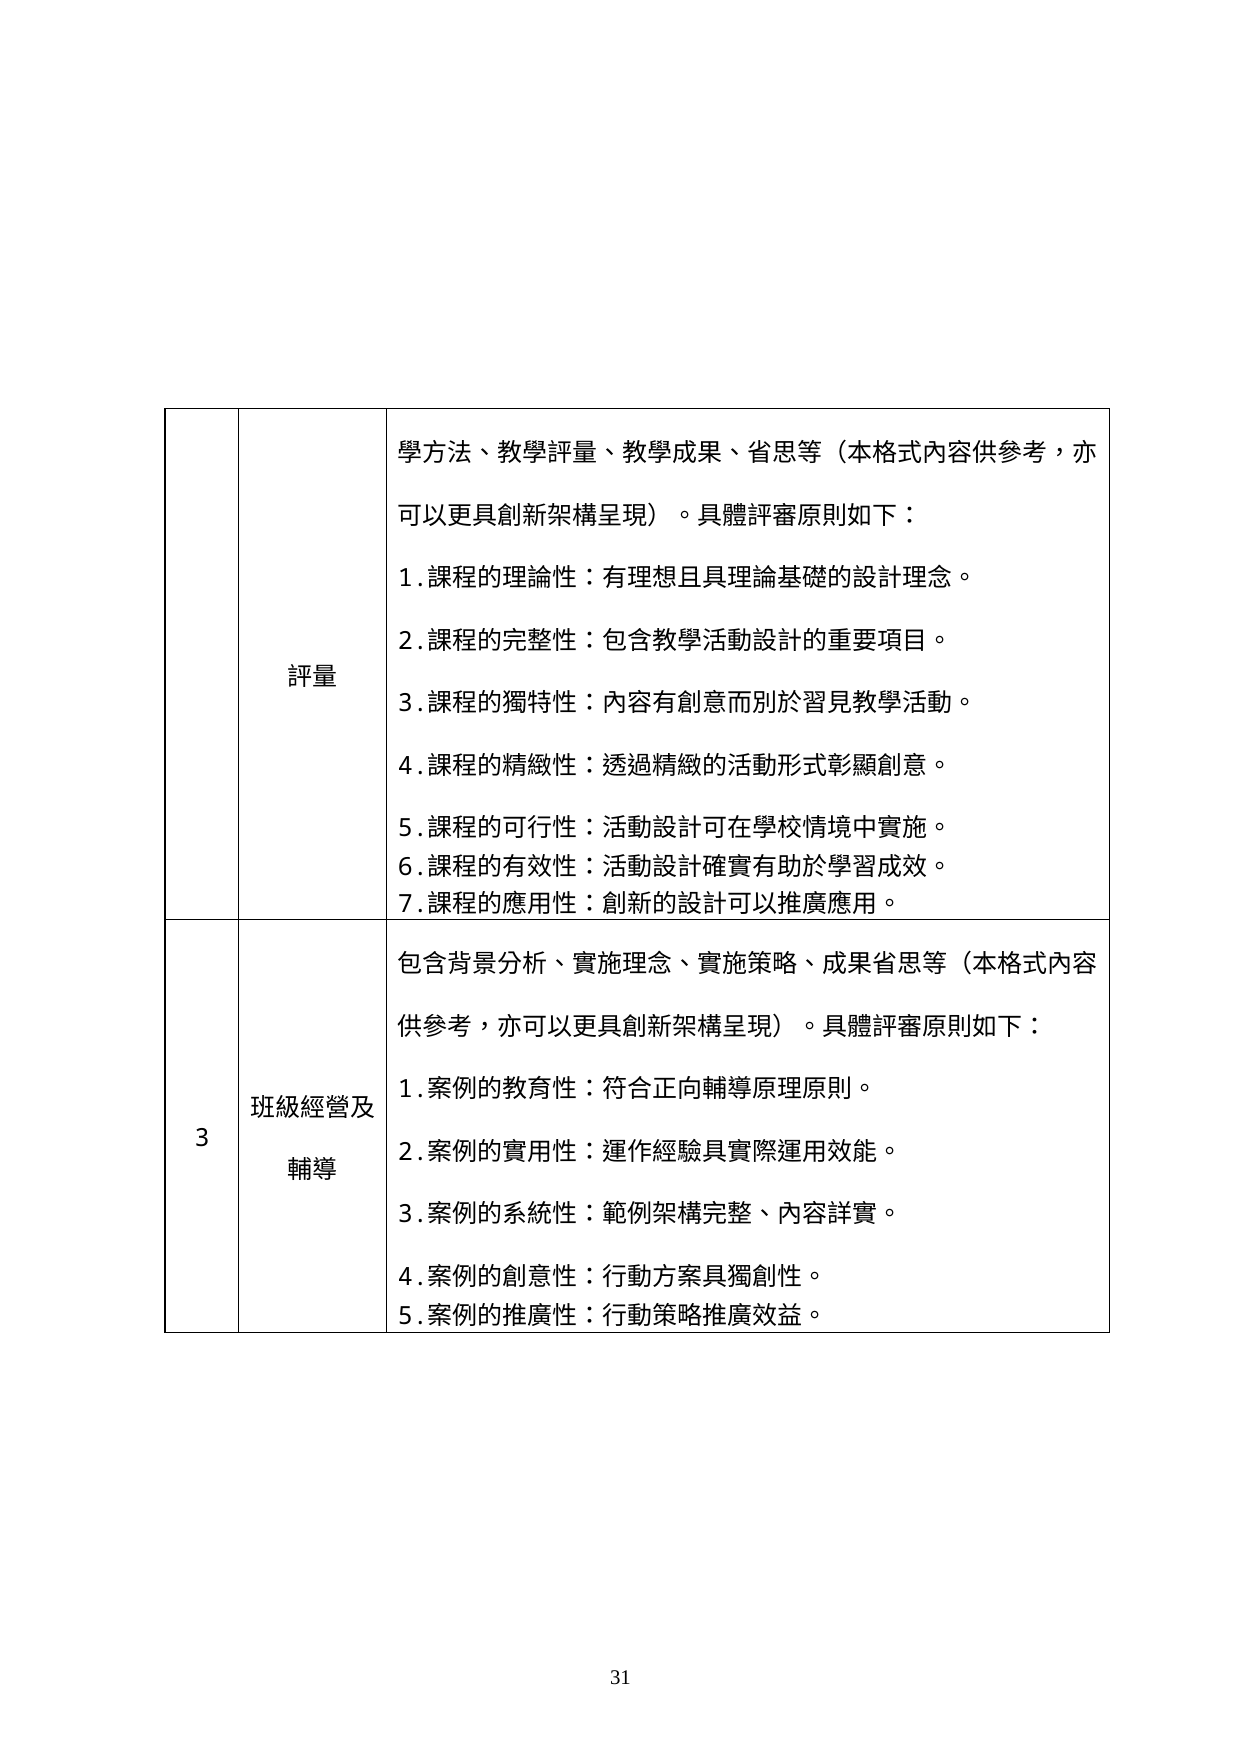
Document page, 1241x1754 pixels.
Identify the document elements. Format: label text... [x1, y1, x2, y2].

table_cell 包含背景分析、實施理念、實施策略、成果省思等（本格式內容供參考，亦可以更具創新架構呈現）。具體評審原則如下： 1.案例的教育性：符合正向輔導原理原則。 2.案例的實用性：運作經驗具實際運用效能。 3.案例的系統性：範例架構完整、內容詳實。 4.案例的創意性：行動方案具獨創性。 5.案例的推廣性：行動策略推廣效益。 [387, 920, 1109, 1332]
table_cell 3 [166, 920, 238, 1332]
table_cell 評量 [239, 409, 386, 919]
table_cell 學方法、教學評量、教學成果、省思等（本格式內容供參考，亦可以更具創新架構呈現）。具體評審原則如下： 1.課程的理論性：有理想且具理論基礎的設計理念。 2.課程的完整性：包含教學活動設計的重要項目。 3.課程的獨特性：內容有創意而別於習見教學活動。 4.課程的精緻性：透過精緻的活動形式彰顯創意。 5.課程的可行性：活動設計可在學校情境中實施。 6.課程的有效性：活動設計確實有助於學習成效。 7.課程的應用性：創新的設計可以推廣應用。 [387, 409, 1109, 919]
table_cell [166, 409, 238, 919]
table_cell 班級經營及輔導 [239, 920, 386, 1332]
